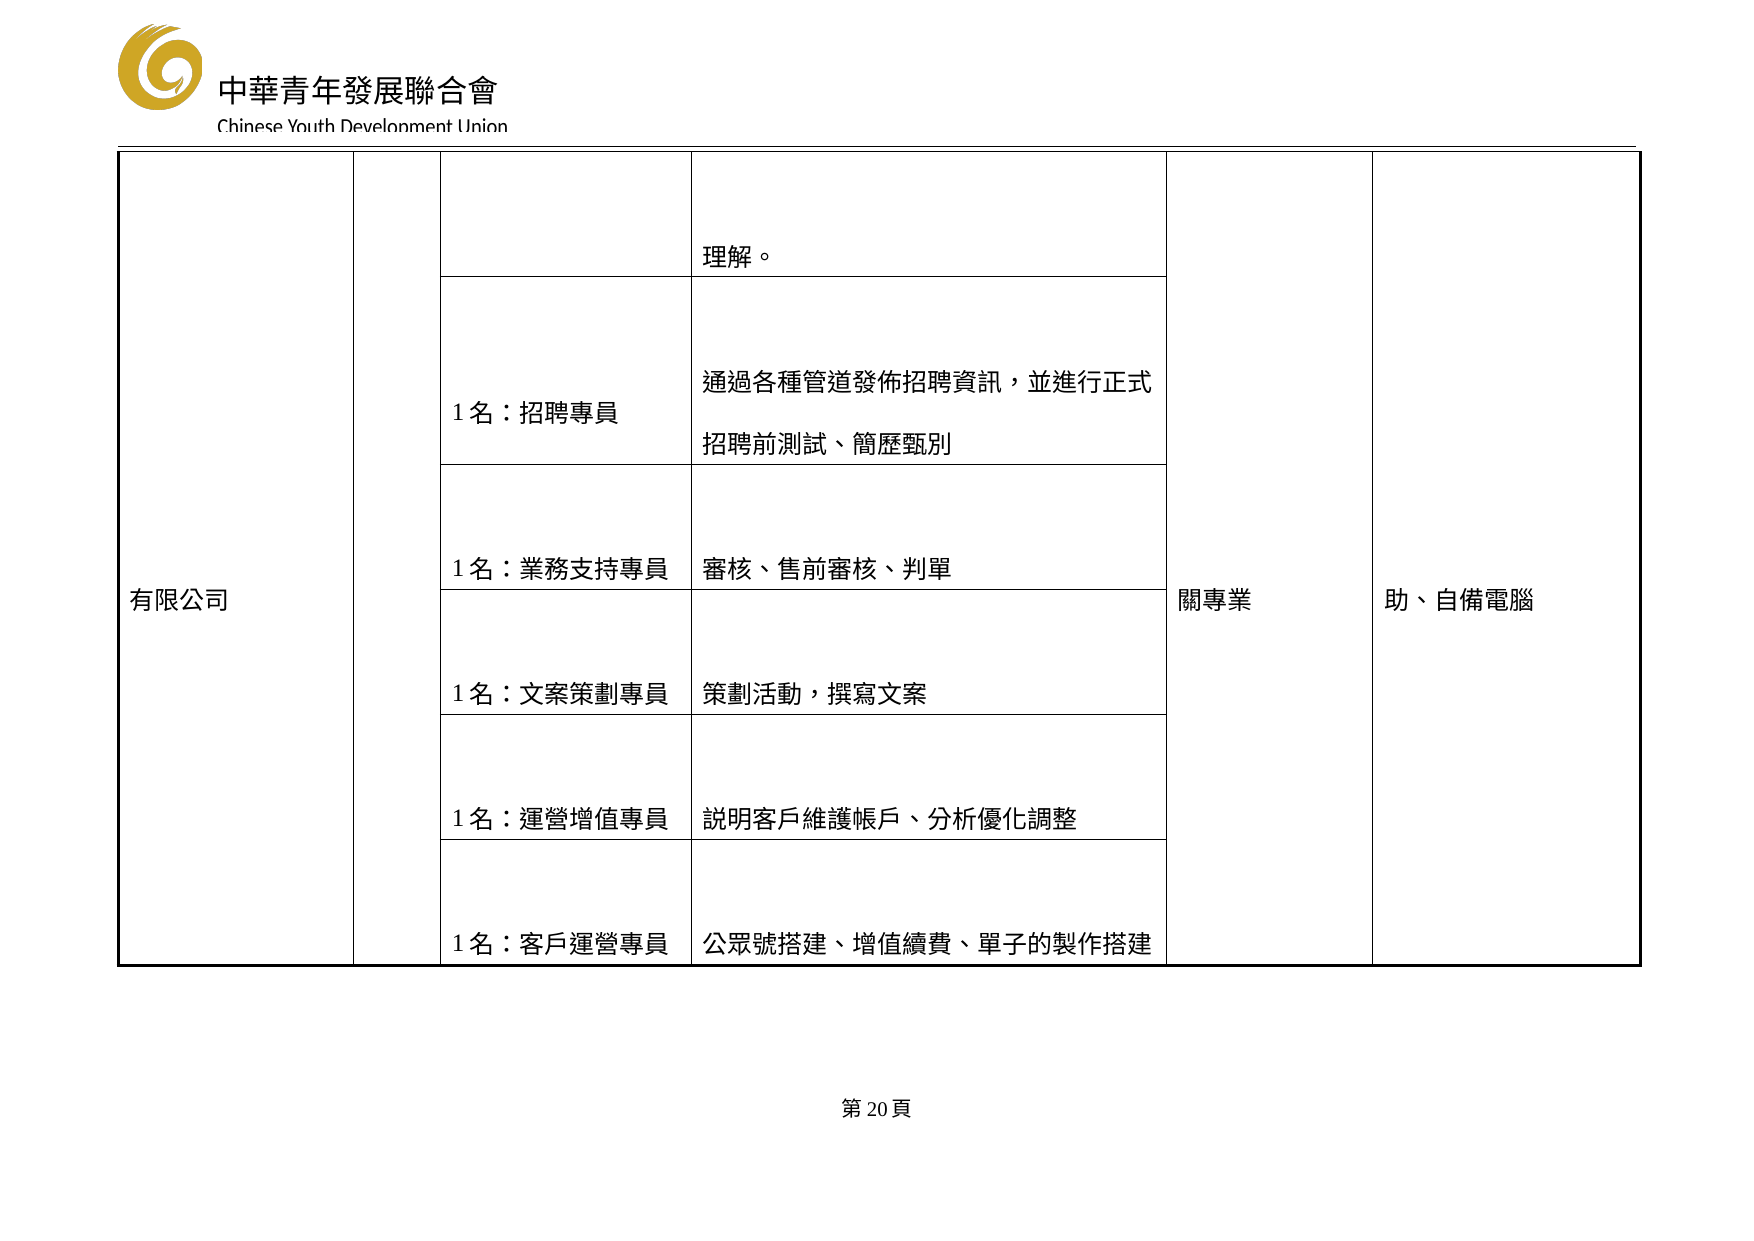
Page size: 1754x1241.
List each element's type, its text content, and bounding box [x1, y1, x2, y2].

table_cell [441, 152, 691, 276]
table_cell 1名：文案策劃專員 [441, 590, 691, 713]
table_cell [354, 152, 440, 963]
table_cell 公眾號搭建、增值續費、單子的製作搭建 [692, 840, 1166, 963]
table_cell 關專業 [1167, 152, 1372, 963]
table_cell 審核、售前審核、判單 [692, 465, 1166, 588]
table_cell 1名：招聘專員 [441, 277, 691, 463]
table_cell 1名：業務支持專員 [441, 465, 691, 588]
table_cell 通過各種管道發佈招聘資訊，並進行正式招聘前測試、簡歷甄別 [692, 277, 1166, 463]
table_cell 策劃活動，撰寫文案 [692, 590, 1166, 713]
table_cell 有限公司 [120, 152, 353, 963]
table_cell 1名：運營增值專員 [441, 715, 691, 838]
table_cell 説明客戶維護帳戶、分析優化調整 [692, 715, 1166, 838]
table_cell 助、自備電腦 [1373, 152, 1639, 963]
table_cell 理解。 [692, 152, 1166, 276]
table_cell 1名：客戶運營專員 [441, 840, 691, 963]
